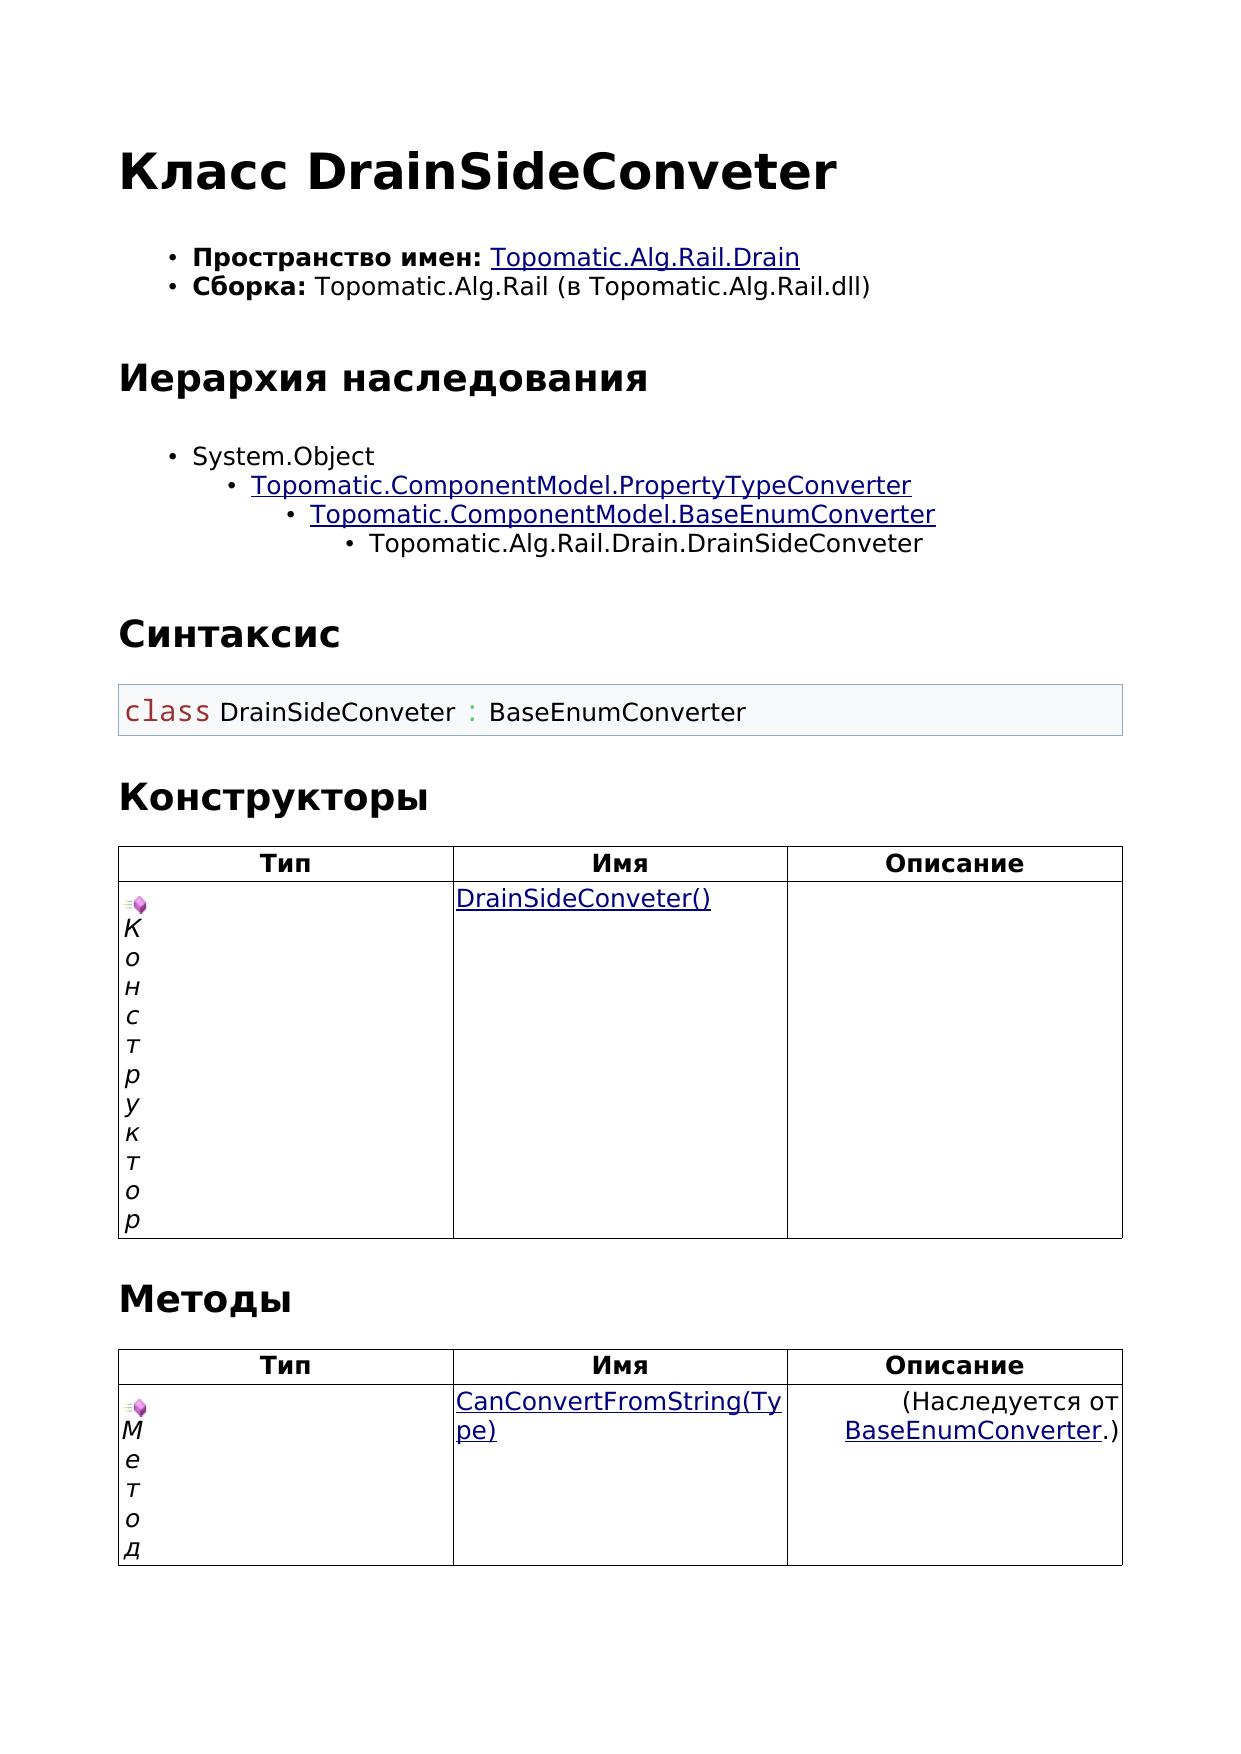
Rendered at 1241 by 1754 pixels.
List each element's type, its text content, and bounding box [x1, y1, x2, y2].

subtitle Иерархия наследования [118, 356, 1122, 400]
table_header Описание [788, 847, 1122, 881]
list Topomatic.ComponentModel.PropertyTypeConverter [236, 471, 1122, 500]
list Topomatic.ComponentModel.BaseEnumConverter [295, 500, 1122, 529]
list Пространство имен: Topomatic.Alg.Rail.Drain [177, 243, 1122, 272]
list Topomatic.Alg.Rail.Drain.DrainSideConveter [354, 529, 1122, 558]
table_header Описание [788, 1350, 1122, 1384]
subtitle Конструкторы [118, 775, 1122, 819]
table_header Тип [119, 847, 453, 881]
table_cell DrainSideConveter() [454, 882, 787, 1238]
table_cell [788, 882, 1122, 1238]
table_header class DrainSideConveter : BaseEnumConverter [119, 685, 1122, 735]
table_cell [119, 1385, 453, 1565]
table_header Тип [119, 1350, 453, 1384]
table_cell (Наследуется от BaseEnumConverter.) [788, 1385, 1122, 1565]
subtitle Класс DrainSideConveter [118, 143, 1122, 201]
table_header Имя [454, 1350, 787, 1384]
picture [121, 1399, 147, 1417]
picture [121, 896, 147, 914]
subtitle Синтаксис [118, 613, 1122, 657]
subtitle Методы [118, 1278, 1122, 1321]
list System.Object [177, 442, 1122, 471]
table_cell [119, 882, 453, 1238]
table_header Имя [454, 847, 787, 881]
table_cell CanConvertFromString(Type) [454, 1385, 787, 1565]
list Сборка: Topomatic.Alg.Rail (в Topomatic.Alg.Rail.dll) [177, 272, 1122, 302]
